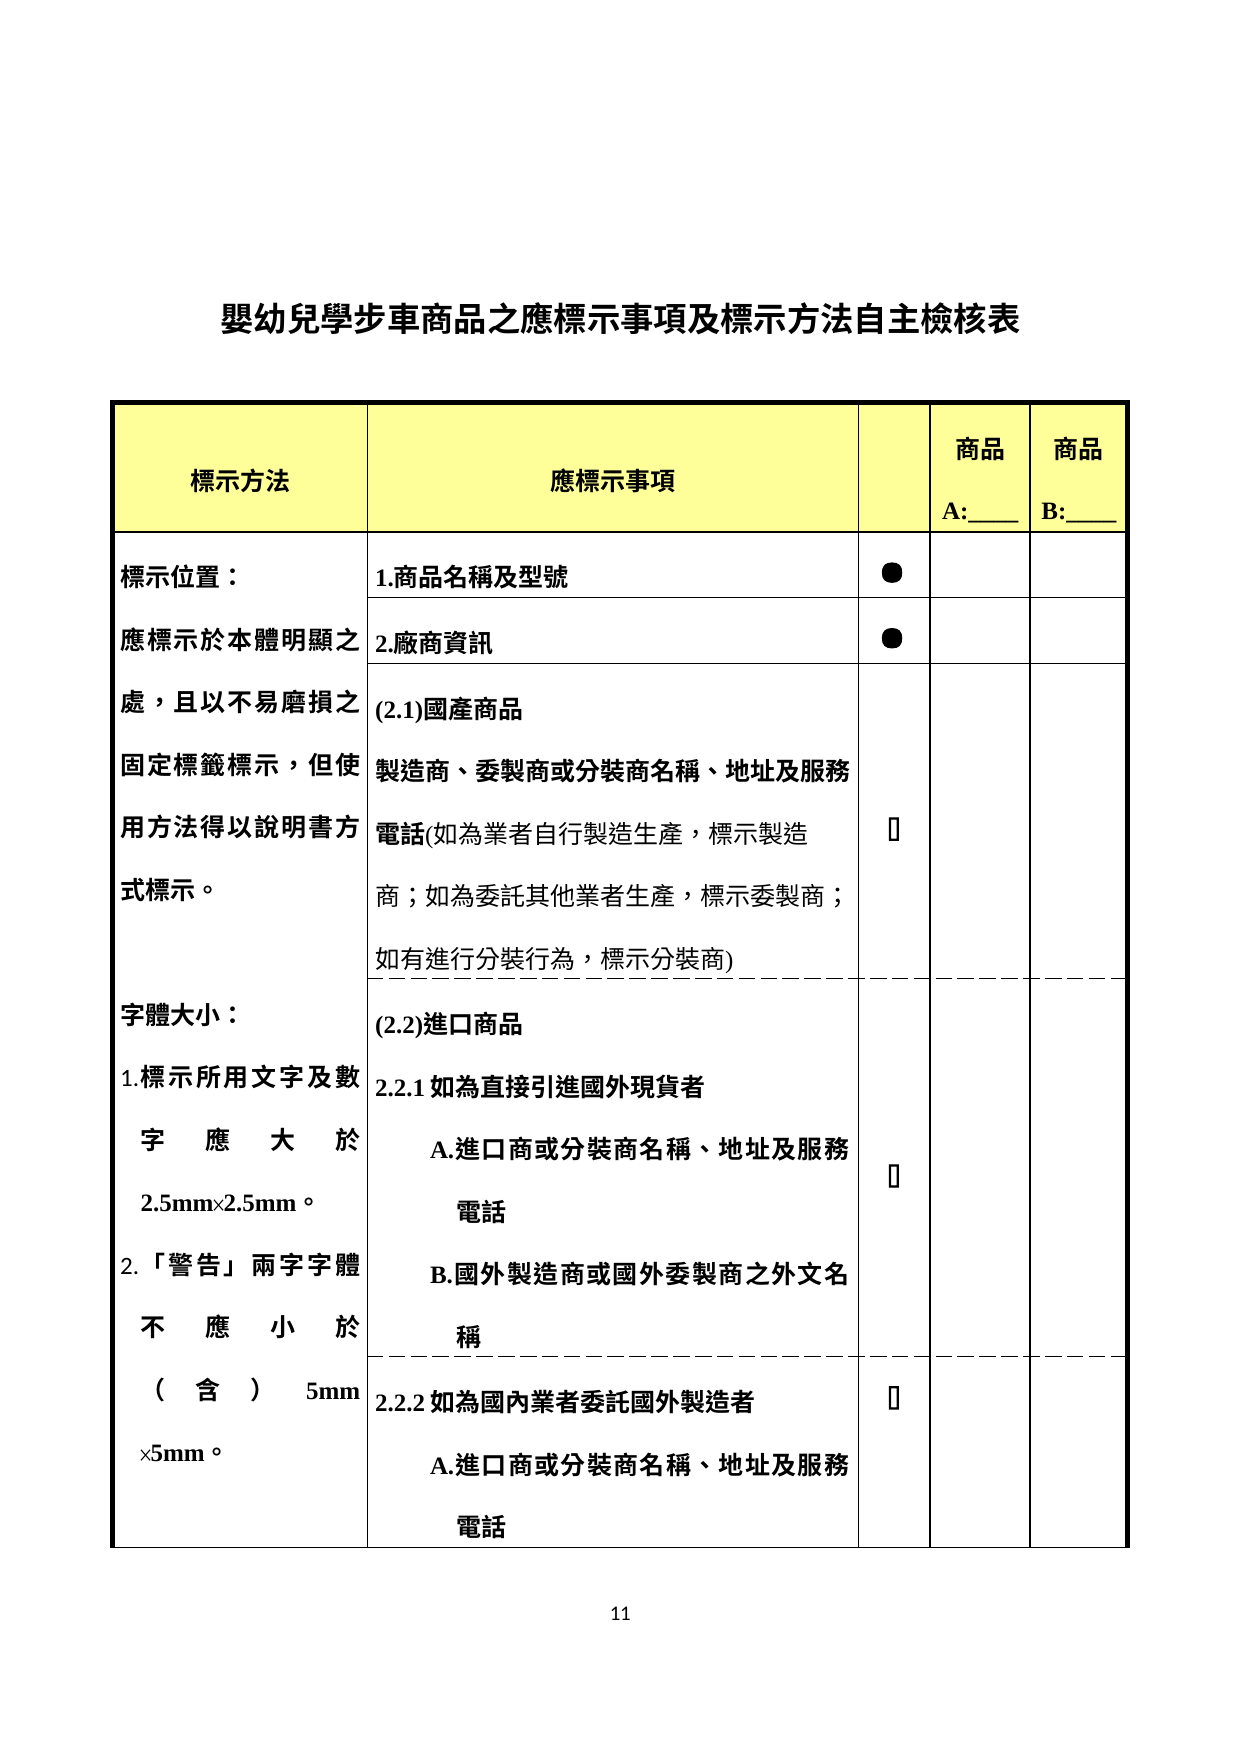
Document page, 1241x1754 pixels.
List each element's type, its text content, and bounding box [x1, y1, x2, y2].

table_header 標示方法 [115, 405, 367, 531]
table_cell [1031, 664, 1125, 978]
table_cell  [859, 598, 929, 662]
table_cell [931, 1356, 1029, 1547]
table_cell 2.2.2如為國內業者委託國外製造者 A.進口商或分裝商名稱、地址及服務電話 [368, 1356, 858, 1547]
table_cell [931, 598, 1029, 662]
table_cell 2.廠商資訊 [368, 598, 858, 662]
table_cell [931, 978, 1029, 1356]
table_cell [1031, 1356, 1125, 1547]
table_header [859, 405, 929, 531]
table_cell (2.2)進口商品 2.2.1如為直接引進國外現貨者 A.進口商或分裝商名稱、地址及服務電話 B.國外製造商或國外委製商之外文名稱 [368, 978, 858, 1356]
table_cell  [859, 664, 929, 978]
table_header 商品A:____ [931, 405, 1029, 531]
table_cell  [859, 978, 929, 1356]
table_cell [931, 533, 1029, 597]
table_cell  [859, 533, 929, 597]
text 嬰幼兒學步車商品之應標示事項及標示方法自主檢核表 [112, 275, 1128, 337]
table_cell 標示位置： 應標示於本體明顯之處，且以不易磨損之固定標籤標示，但使用方法得以說明書方式標示。 字體大小： 標示所用文字及數字應大於2.5mm╳2.5mm。 「警告」兩字字體不應小於（含）5mm ╳5mm。 [115, 533, 367, 1547]
table_header 應標示事項 [368, 405, 858, 531]
table_cell [1031, 533, 1125, 597]
table_cell  [859, 1356, 929, 1547]
table_header 商品B:____ [1031, 405, 1125, 531]
table_cell (2.1)國產商品 製造商、委製商或分裝商名稱、地址及服務電話(如為業者自行製造生產，標示製造商；如為委託其他業者生產，標示委製商；如有進行分裝行為，標示分裝商) [368, 664, 858, 978]
table_cell 1.商品名稱及型號 [368, 533, 858, 597]
table_cell [1031, 978, 1125, 1356]
table_cell [931, 664, 1029, 978]
table_cell [1031, 598, 1125, 662]
